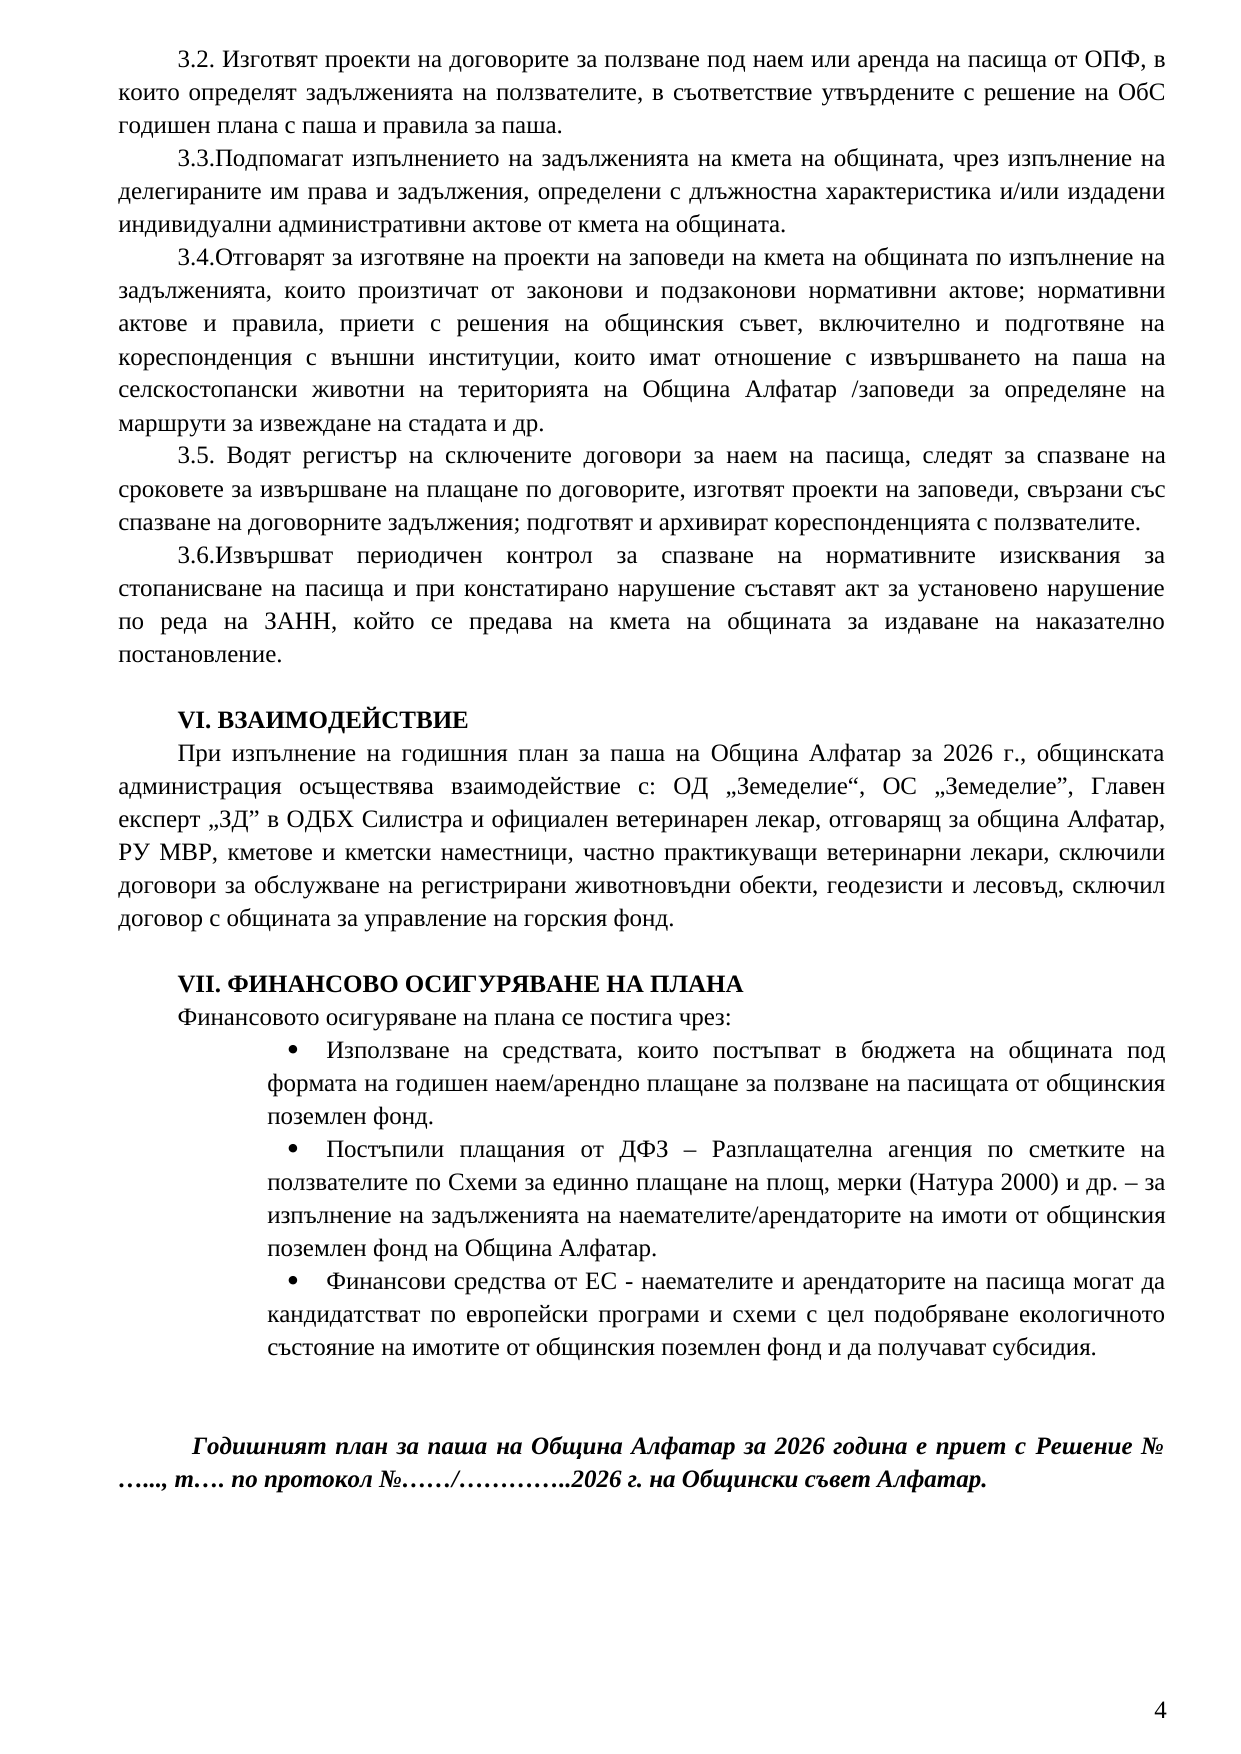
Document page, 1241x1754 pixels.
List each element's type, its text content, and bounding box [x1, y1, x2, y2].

text 3.2. Изготвят проекти на договорите за ползване под наем или аренда на пасища от ОПФ, в които определят задълженията на ползвателите, в съответствие утвърдените с решение на ОбС годишен плана с паша и правила за паша. [118, 44, 1167, 139]
text 3.5. Водят регистър на сключените договори за наем на пасища, следят за спазване на сроковете за извършване на плащане по договорите, изготвят проекти на заповеди, свързани със спазване на договорните задължения; подготвят и архивират кореспонденцията с ползвателите. [118, 441, 1167, 535]
text 3.3.Подпомагат изпълнението на задълженията на кмета на общината, чрез изпълнение на делегираните им права и задължения, определени с длъжностна характеристика и/или издадени индивидуални административни актове от кмета на общината. [118, 143, 1167, 238]
text 3.4.Отговарят за изготвяне на проекти на заповеди на кмета на общината по изпълнение на задълженията, които произтичат от законови и подзаконови нормативни актове; нормативни актове и правила, приети с решения на общинския съвет, включително и подготвяне на кореспонденция с външни институции, които имат отношение с извършването на паша на селскостопански животни на територията на Община Алфатар /заповеди за определяне на маршрути за извеждане на стадата и др. [118, 242, 1167, 436]
text Финансовото осигуряване на плана се постига чрез: [118, 1002, 1167, 1031]
text При изпълнение на годишния план за паша на Община Алфатар за 2026 г., общинската администрация осъществява взаимодействие с: ОД „Земеделие“, ОС „Земеделие”, Главен експерт „ЗД” в ОДБХ Силистра и официален ветеринарен лекар, отговарящ за община Алфатар, РУ МВР, кметове и кметски наместници, частно практикуващи ветеринарни лекари, сключили договори за обслужване на регистрирани животновъдни обекти, геодезисти и лесовъд, сключил договор с общината за управление на горския фонд. [118, 738, 1167, 932]
text VІ. ВЗАИМОДЕЙСТВИЕ [118, 705, 1167, 733]
list Използване на средствата, които постъпват в бюджета на общината под формата на годишен наем/арендно плащане за ползване на пасищата от общинския поземлен фонд. [229, 1035, 1167, 1130]
list Финансови средства от ЕС - наемателите и арендаторите на пасища могат да кандидатстват по европейски програми и схеми с цел подобряване екологичното състояние на имотите от общинския поземлен фонд и да получават субсидия. [229, 1266, 1167, 1361]
list Постъпили плащания от ДФЗ – Разплащателна агенция по сметките на ползвателите по Схеми за единно плащане на площ, мерки (Натура 2000) и др. – за изпълнение на задълженията на наемателите/арендаторите на имоти от общинския поземлен фонд на Община Алфатар. [229, 1134, 1167, 1262]
text VІI. ФИНАНСОВО ОСИГУРЯВАНЕ НА ПЛАНА [118, 969, 1167, 998]
text Годишният план за паша на Община Алфатар за 2026 година е приет с Решение № …..., т…. по протокол №……/…………..2026 г. на Общински съвет Алфатар. [118, 1431, 1167, 1493]
text 3.6.Извършват периодичен контрол за спазване на нормативните изисквания за стопанисване на пасища и при констатирано нарушение съставят акт за установено нарушение по реда на ЗАНН, който се предава на кмета на общината за издаване на наказателно постановление. [118, 540, 1167, 667]
